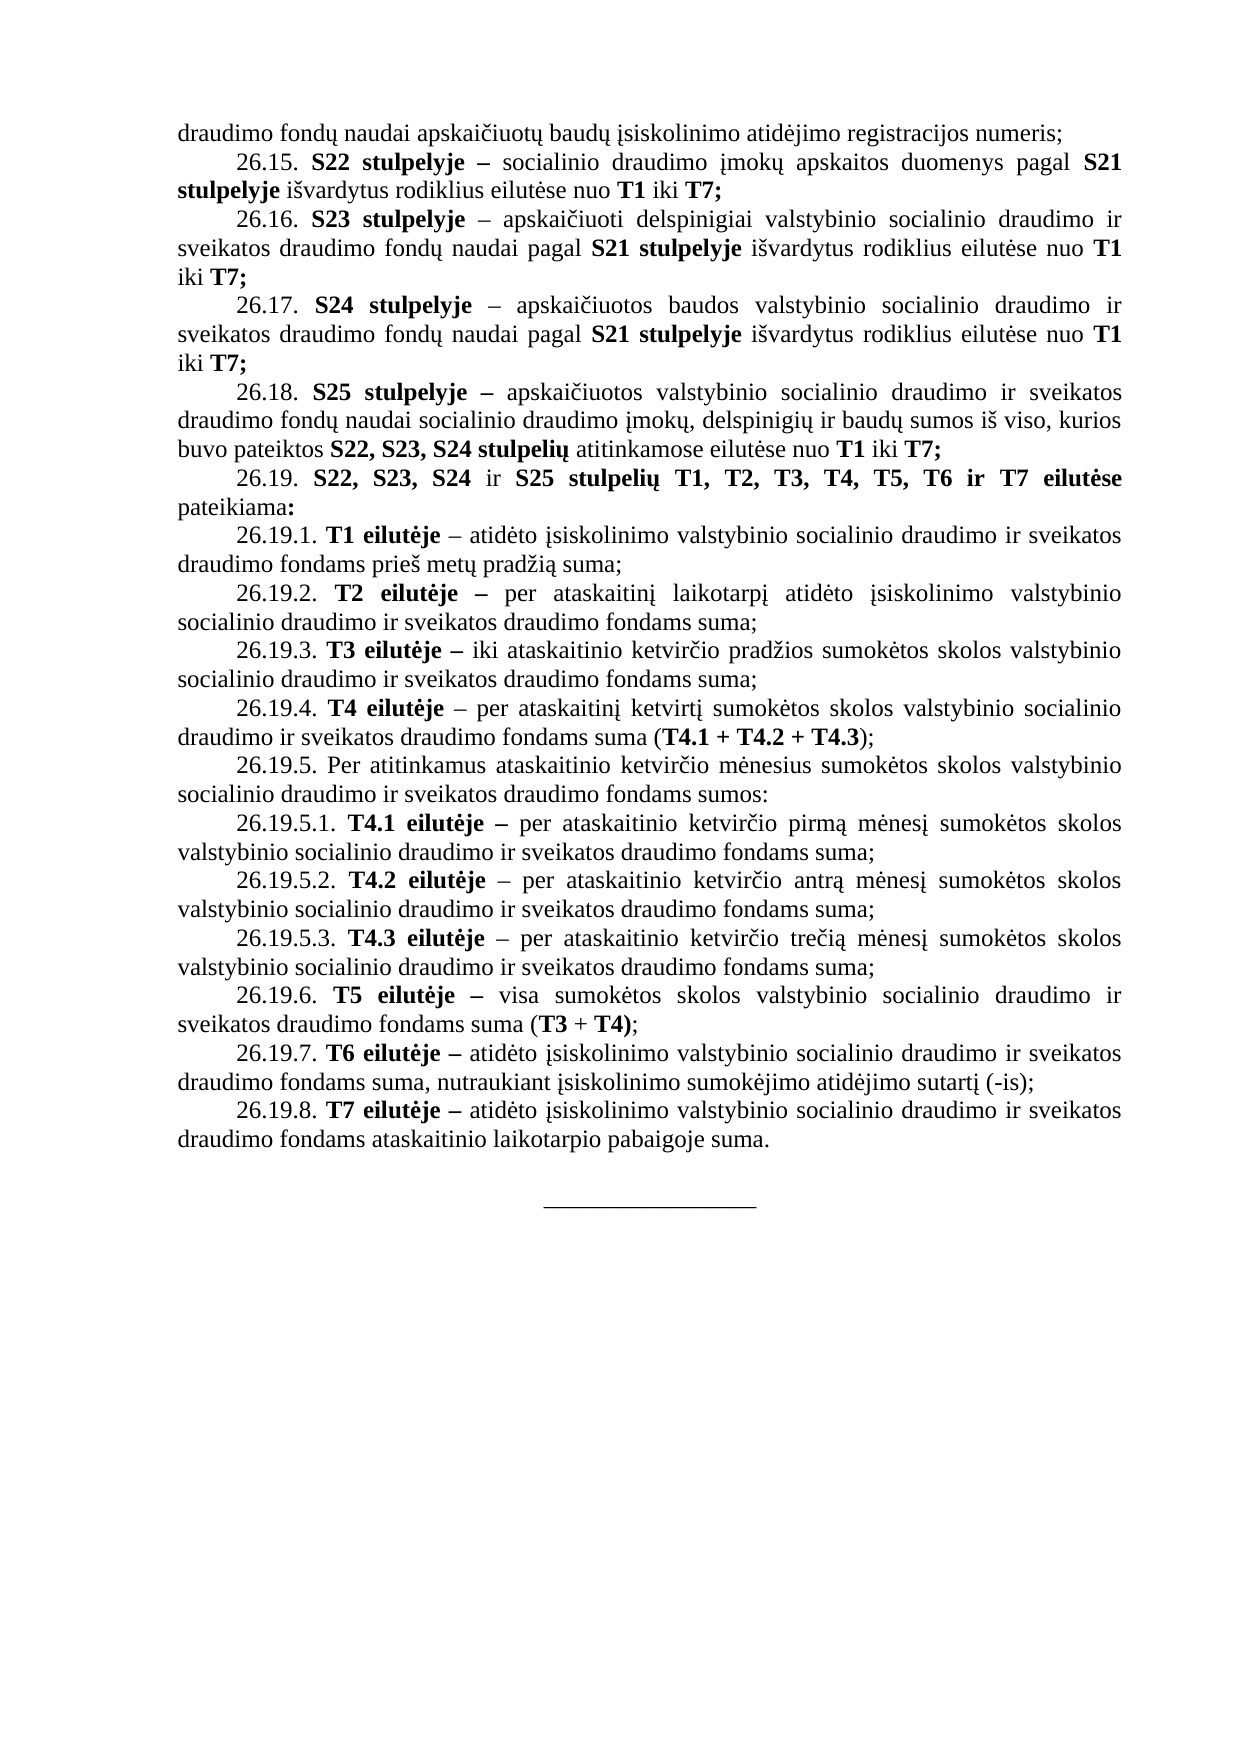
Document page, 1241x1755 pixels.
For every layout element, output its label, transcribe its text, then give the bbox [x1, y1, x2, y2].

text 26.19.6. T5 eilutėje – visa sumokėtos skolos valstybinio socialinio draudimo ir sveikatos draudimo fondams suma (T3 + T4); [177, 981, 1122, 1038]
text 26.19.8. T7 eilutėje – atidėto įsiskolinimo valstybinio socialinio draudimo ir sveikatos draudimo fondams ataskaitinio laikotarpio pabaigoje suma. [177, 1096, 1122, 1153]
text _________________ [177, 1182, 1122, 1211]
text 26.19.2. T2 eilutėje – per ataskaitinį laikotarpį atidėto įsiskolinimo valstybinio socialinio draudimo ir sveikatos draudimo fondams suma; [177, 578, 1122, 636]
text 26.19.5.1. T4.1 eilutėje – per ataskaitinio ketvirčio pirmą mėnesį sumokėtos skolos valstybinio socialinio draudimo ir sveikatos draudimo fondams suma; [177, 808, 1122, 866]
text 26.17. S24 stulpelyje – apskaičiuotos baudos valstybinio socialinio draudimo ir sveikatos draudimo fondų naudai pagal S21 stulpelyje išvardytus rodiklius eilutėse nuo T1 iki T7; [177, 291, 1122, 377]
text 26.16. S23 stulpelyje – apskaičiuoti delspinigiai valstybinio socialinio draudimo ir sveikatos draudimo fondų naudai pagal S21 stulpelyje išvardytus rodiklius eilutėse nuo T1 iki T7; [177, 204, 1122, 291]
text 26.18. S25 stulpelyje – apskaičiuotos valstybinio socialinio draudimo ir sveikatos draudimo fondų naudai socialinio draudimo įmokų, delspinigių ir baudų sumos iš viso, kurios buvo pateiktos S22, S23, S24 stulpelių atitinkamose eilutėse nuo T1 iki T7; [177, 377, 1122, 463]
text 26.19.5.2. T4.2 eilutėje – per ataskaitinio ketvirčio antrą mėnesį sumokėtos skolos valstybinio socialinio draudimo ir sveikatos draudimo fondams suma; [177, 866, 1122, 923]
text draudimo fondų naudai apskaičiuotų baudų įsiskolinimo atidėjimo registracijos numeris; [177, 118, 1122, 147]
text 26.19.5.3. T4.3 eilutėje – per ataskaitinio ketvirčio trečią mėnesį sumokėtos skolos valstybinio socialinio draudimo ir sveikatos draudimo fondams suma; [177, 923, 1122, 981]
text 26.19.5. Per atitinkamus ataskaitinio ketvirčio mėnesius sumokėtos skolos valstybinio socialinio draudimo ir sveikatos draudimo fondams sumos: [177, 751, 1122, 808]
text 26.15. S22 stulpelyje – socialinio draudimo įmokų apskaitos duomenys pagal S21 stulpelyje išvardytus rodiklius eilutėse nuo T1 iki T7; [177, 147, 1122, 204]
text 26.19.4. T4 eilutėje – per ataskaitinį ketvirtį sumokėtos skolos valstybinio socialinio draudimo ir sveikatos draudimo fondams suma (T4.1 + T4.2 + T4.3); [177, 693, 1122, 751]
text 26.19.1. T1 eilutėje – atidėto įsiskolinimo valstybinio socialinio draudimo ir sveikatos draudimo fondams prieš metų pradžią suma; [177, 521, 1122, 578]
text 26.19. S22, S23, S24 ir S25 stulpelių T1, T2, T3, T4, T5, T6 ir T7 eilutėse pateikiama: [177, 463, 1122, 521]
text 26.19.7. T6 eilutėje – atidėto įsiskolinimo valstybinio socialinio draudimo ir sveikatos draudimo fondams suma, nutraukiant įsiskolinimo sumokėjimo atidėjimo sutartį (-is); [177, 1038, 1122, 1096]
text 26.19.3. T3 eilutėje – iki ataskaitinio ketvirčio pradžios sumokėtos skolos valstybinio socialinio draudimo ir sveikatos draudimo fondams suma; [177, 636, 1122, 693]
